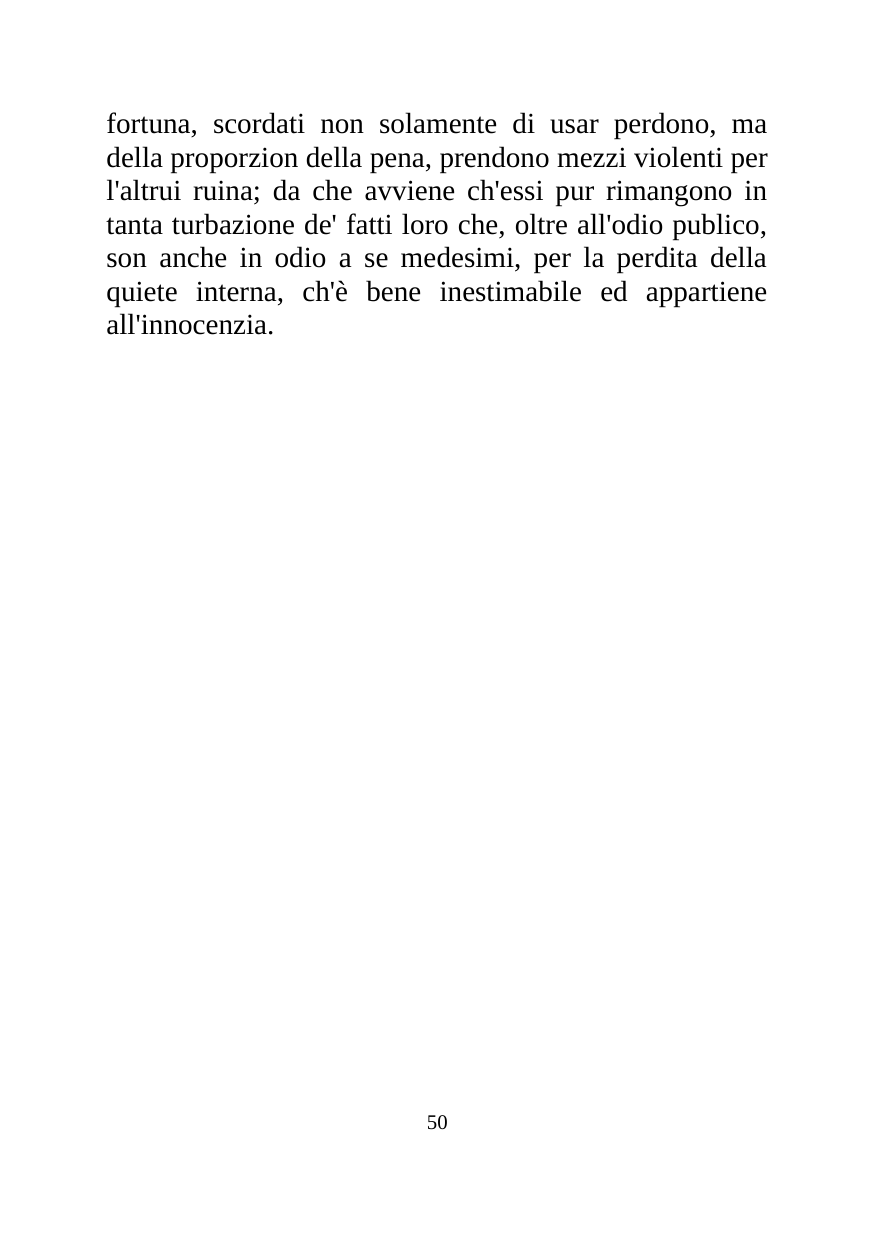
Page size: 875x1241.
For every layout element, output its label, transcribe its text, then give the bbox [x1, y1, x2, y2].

text fortuna, scordati non solamente di usar perdono, ma della proporzion della pena, prendono mezzi violenti per l'altrui ruina; da che avviene ch'essi pur rimangono in tanta turbazione de' fatti loro che, oltre all'odio publico, son anche in odio a se medesimi, per la perdita della quiete interna, ch'è bene inestimabile ed appartiene all'innocenzia. [106, 106, 768, 341]
